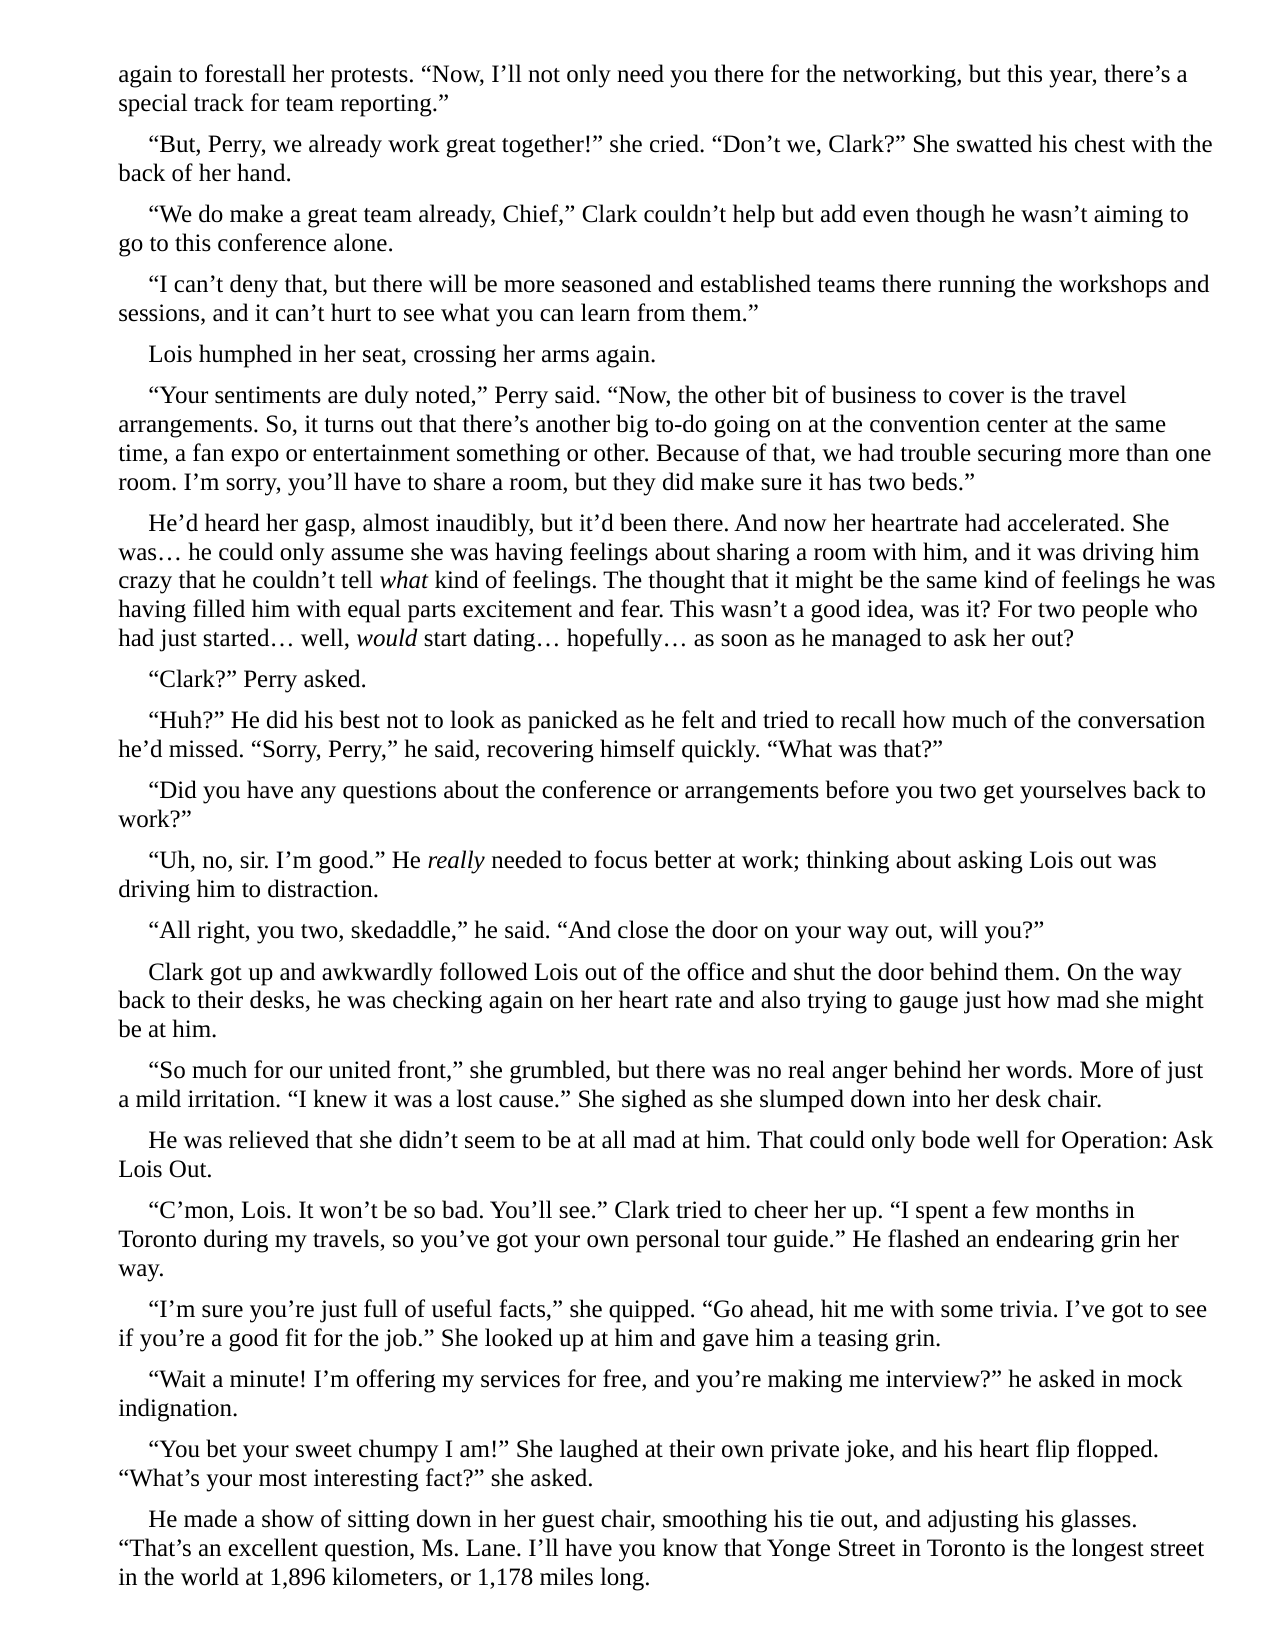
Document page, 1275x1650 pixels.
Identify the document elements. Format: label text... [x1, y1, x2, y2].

text “But, Perry, we already work great together!” she cried. “Don’t we, Clark?” She swatted his chest with the back of her hand. [118, 129, 1216, 187]
text “You bet your sweet chumpy I am!” She laughed at their own private joke, and his heart flip flopped. “What’s your most interesting fact?” she asked. [118, 1434, 1216, 1492]
text again to forestall her protests. “Now, I’ll not only need you there for the networking, but this year, there’s a special track for team reporting.” [118, 59, 1216, 117]
text “Huh?” He did his best not to look as panicked as he felt and tried to recall how much of the conversation he’d missed. “Sorry, Perry,” he said, recovering himself quickly. “What was that?” [118, 705, 1216, 763]
text “Wait a minute! I’m offering my services for free, and you’re making me interview?” he asked in mock indignation. [118, 1364, 1216, 1422]
text “Did you have any questions about the conference or arrangements before you two get yourselves back to work?” [118, 775, 1216, 833]
text He was relieved that she didn’t seem to be at all mad at him. That could only bode well for Operation: Ask Lois Out. [118, 1125, 1216, 1183]
text “All right, you two, skedaddle,” he said. “And close the door on your way out, will you?” [118, 915, 1216, 944]
text “Your sentiments are duly noted,” Perry said. “Now, the other bit of business to cover is the travel arrangements. So, it turns out that there’s another big to-do going on at the convention center at the same time, a fan expo or entertainment something or other. Because of that, we had trouble securing more than one room. I’m sorry, you’ll have to share a room, but they did make sure it has two beds.” [118, 380, 1216, 495]
text He made a show of sitting down in her guest chair, smoothing his tie out, and adjusting his glasses. “That’s an excellent question, Ms. Lane. I’ll have you know that Yonge Street in Toronto is the longest street in the world at 1,896 kilometers, or 1,178 miles long. [118, 1504, 1216, 1590]
text “Clark?” Perry asked. [118, 664, 1216, 693]
text “I can’t deny that, but there will be more seasoned and established teams there running the workshops and sessions, and it can’t hurt to see what you can learn from them.” [118, 269, 1216, 327]
text Lois humphed in her seat, crossing her arms again. [118, 339, 1216, 368]
text “So much for our united front,” she grumbled, but there was no real anger behind her words. More of just a mild irritation. “I knew it was a lost cause.” She sighed as she slumped down into her desk chair. [118, 1055, 1216, 1113]
text Clark got up and awkwardly followed Lois out of the office and shut the door behind them. On the way back to their desks, he was checking again on her heart rate and also trying to gauge just how mad she might be at him. [118, 957, 1216, 1043]
text “C’mon, Lois. It won’t be so bad. You’ll see.” Clark tried to cheer her up. “I spent a few months in Toronto during my travels, so you’ve got your own personal tour guide.” He flashed an endearing grin her way. [118, 1195, 1216, 1282]
text “We do make a great team already, Chief,” Clark couldn’t help but add even though he wasn’t aiming to go to this conference alone. [118, 199, 1216, 257]
text “I’m sure you’re just full of useful facts,” she quipped. “Go ahead, hit me with some trivia. I’ve got to see if you’re a good fit for the job.” She looked up at him and gave him a teasing grin. [118, 1294, 1216, 1352]
text He’d heard her gasp, almost inaudibly, but it’d been there. And now her heartrate had accelerated. She was… he could only assume she was having feelings about sharing a room with him, and it was driving him crazy that he couldn’t tell what kind of feelings. The thought that it might be the same kind of feelings he was having filled him with equal parts excitement and fear. This wasn’t a good idea, was it? For two people who had just started… well, would start dating… hopefully… as soon as he managed to ask her out? [118, 508, 1216, 652]
text “Uh, no, sir. I’m good.” He really needed to focus better at work; thinking about asking Lois out was driving him to distraction. [118, 845, 1216, 903]
